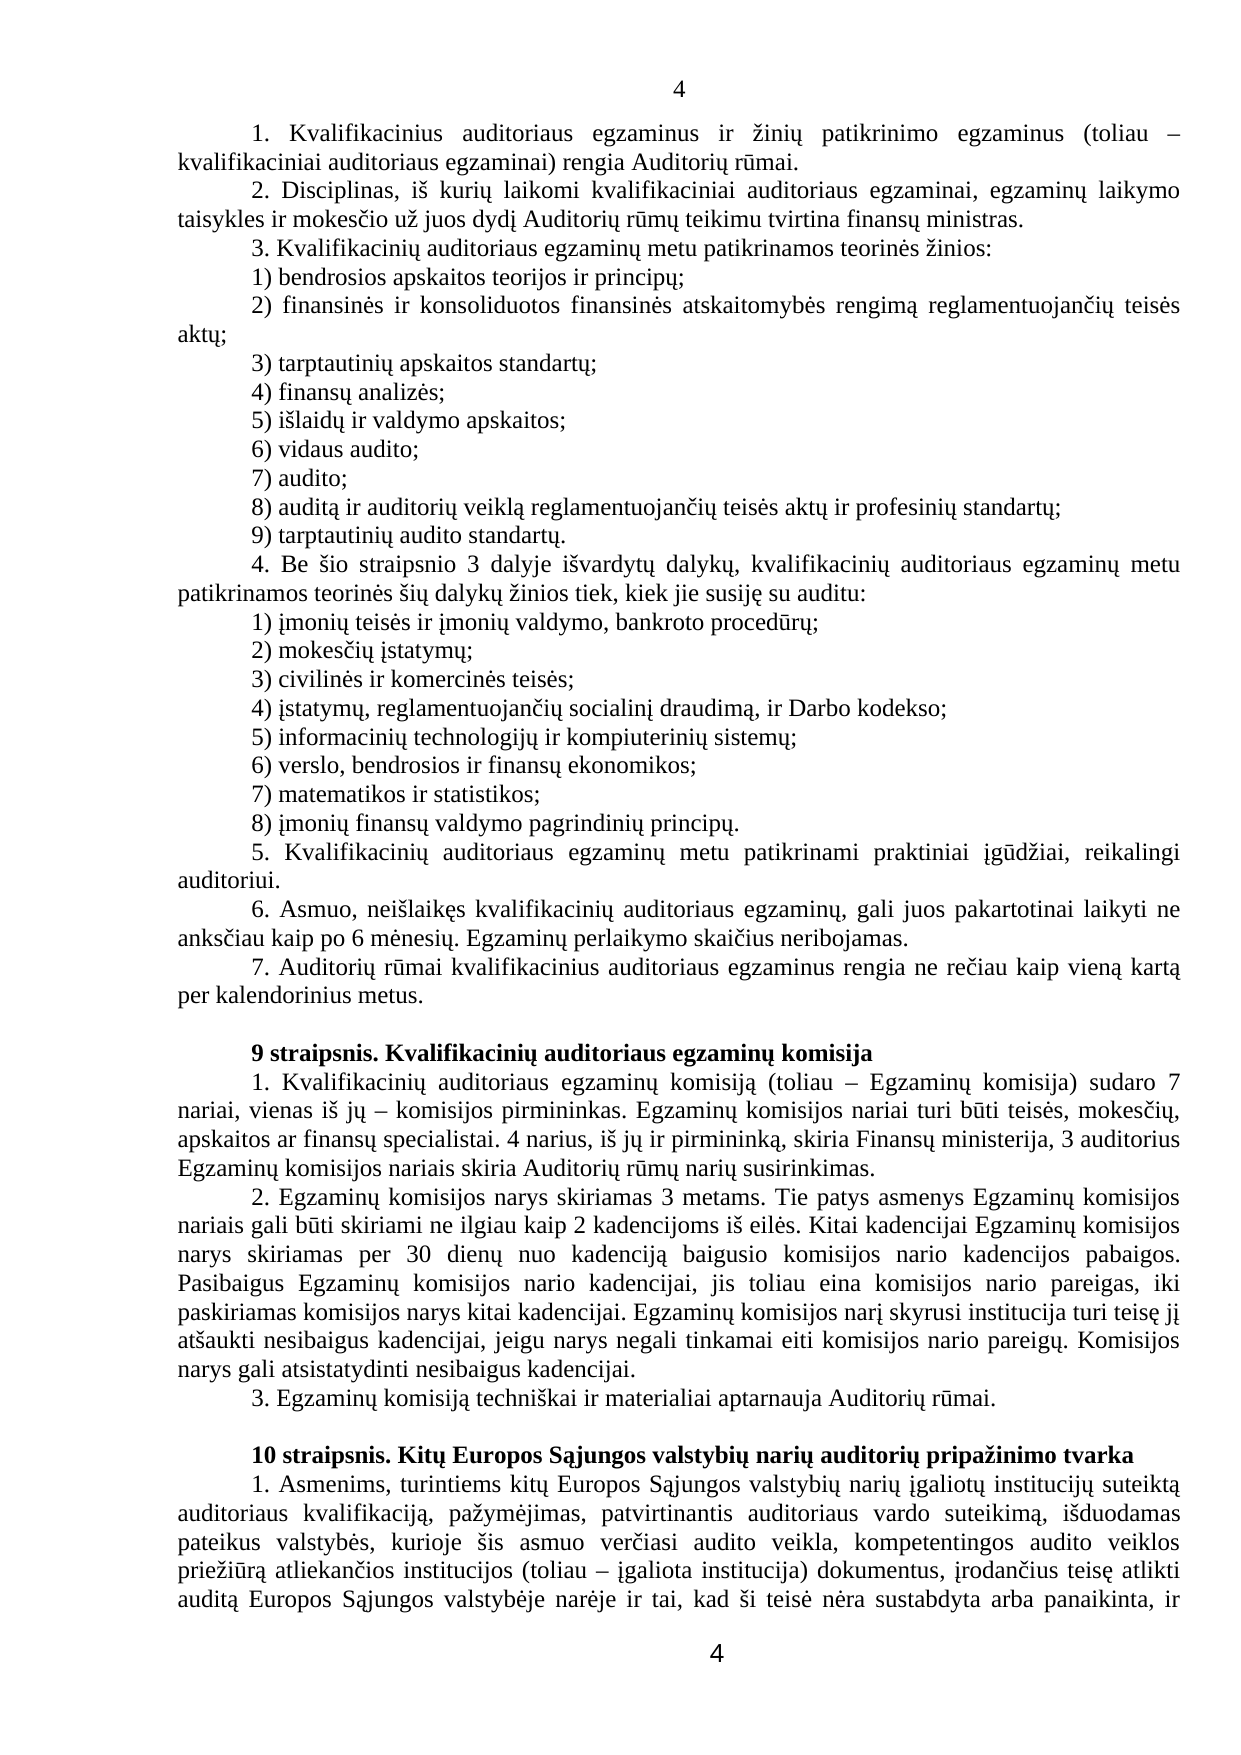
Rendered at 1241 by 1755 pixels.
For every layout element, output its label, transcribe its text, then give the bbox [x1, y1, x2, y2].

text 2. Disciplinas, iš kurių laikomi kvalifikaciniai auditoriaus egzaminai, egzaminų laikymo taisykles ir mokesčio už juos dydį Auditorių rūmų teikimu tvirtina finansų ministras. [177, 176, 1181, 233]
text 3. Egzaminų komisiją techniškai ir materialiai aptarnauja Auditorių rūmai. [177, 1383, 1181, 1412]
text 9 straipsnis. Kvalifikacinių auditoriaus egzaminų komisija [177, 1038, 1181, 1067]
text 3) civilinės ir komercinės teisės; [177, 664, 1181, 693]
text 4) finansų analizės; [177, 377, 1181, 406]
text 2) mokesčių įstatymų; [177, 636, 1181, 664]
text 5) išlaidų ir valdymo apskaitos; [177, 406, 1181, 434]
text 8) auditą ir auditorių veiklą reglamentuojančių teisės aktų ir profesinių standartų; [177, 492, 1181, 521]
text 1) įmonių teisės ir įmonių valdymo, bankroto procedūrų; [177, 607, 1181, 636]
text 3) tarptautinių apskaitos standartų; [177, 348, 1181, 377]
text 1. Asmenims, turintiems kitų Europos Sąjungos valstybių narių įgaliotų institucijų suteiktą auditoriaus kvalifikaciją, pažymėjimas, patvirtinantis auditoriaus vardo suteikimą, išduodamas pateikus valstybės, kurioje šis asmuo verčiasi audito veikla, kompetentingos audito veiklos priežiūrą atliekančios institucijos (toliau – įgaliota institucija) dokumentus, įrodančius teisę atlikti auditą Europos Sąjungos valstybėje narėje ir tai, kad ši teisė nėra sustabdyta arba panaikinta, ir [177, 1469, 1181, 1613]
text 7. Auditorių rūmai kvalifikacinius auditoriaus egzaminus rengia ne rečiau kaip vieną kartą per kalendorinius metus. [177, 952, 1181, 1009]
text 2) finansinės ir konsoliduotos finansinės atskaitomybės rengimą reglamentuojančių teisės aktų; [177, 291, 1181, 348]
text 7) audito; [177, 463, 1181, 492]
text 8) įmonių finansų valdymo pagrindinių principų. [177, 808, 1181, 837]
text 9) tarptautinių audito standartų. [177, 521, 1181, 549]
text 1) bendrosios apskaitos teorijos ir principų; [177, 262, 1181, 291]
text 6. Asmuo, neišlaikęs kvalifikacinių auditoriaus egzaminų, gali juos pakartotinai laikyti ne anksčiau kaip po 6 mėnesių. Egzaminų perlaikymo skaičius neribojamas. [177, 894, 1181, 952]
text 1. Kvalifikacinių auditoriaus egzaminų komisiją (toliau – Egzaminų komisija) sudaro 7 nariai, vienas iš jų – komisijos pirmininkas. Egzaminų komisijos nariai turi būti teisės, mokesčių, apskaitos ar finansų specialistai. 4 narius, iš jų ir pirmininką, skiria Finansų ministerija, 3 auditorius Egzaminų komisijos nariais skiria Auditorių rūmų narių susirinkimas. [177, 1067, 1181, 1182]
text 6) vidaus audito; [177, 434, 1181, 463]
text 1. Kvalifikacinius auditoriaus egzaminus ir žinių patikrinimo egzaminus (toliau – kvalifikaciniai auditoriaus egzaminai) rengia Auditorių rūmai. [177, 118, 1181, 176]
text 3. Kvalifikacinių auditoriaus egzaminų metu patikrinamos teorinės žinios: [177, 233, 1181, 262]
text 5) informacinių technologijų ir kompiuterinių sistemų; [177, 722, 1181, 751]
text 5. Kvalifikacinių auditoriaus egzaminų metu patikrinami praktiniai įgūdžiai, reikalingi auditoriui. [177, 837, 1181, 894]
text 6) verslo, bendrosios ir finansų ekonomikos; [177, 751, 1181, 779]
text 7) matematikos ir statistikos; [177, 779, 1181, 808]
text 2. Egzaminų komisijos narys skiriamas 3 metams. Tie patys asmenys Egzaminų komisijos nariais gali būti skiriami ne ilgiau kaip 2 kadencijoms iš eilės. Kitai kadencijai Egzaminų komisijos narys skiriamas per 30 dienų nuo kadenciją baigusio komisijos nario kadencijos pabaigos. Pasibaigus Egzaminų komisijos nario kadencijai, jis toliau eina komisijos nario pareigas, iki paskiriamas komisijos narys kitai kadencijai. Egzaminų komisijos narį skyrusi institucija turi teisę jį atšaukti nesibaigus kadencijai, jeigu narys negali tinkamai eiti komisijos nario pareigų. Komisijos narys gali atsistatydinti nesibaigus kadencijai. [177, 1182, 1181, 1383]
text 10 straipsnis. Kitų Europos Sąjungos valstybių narių auditorių pripažinimo tvarka [251, 1441, 1181, 1469]
text 4. Be šio straipsnio 3 dalyje išvardytų dalykų, kvalifikacinių auditoriaus egzaminų metu patikrinamos teorinės šių dalykų žinios tiek, kiek jie susiję su auditu: [177, 549, 1181, 607]
text 4) įstatymų, reglamentuojančių socialinį draudimą, ir Darbo kodekso; [177, 693, 1181, 722]
